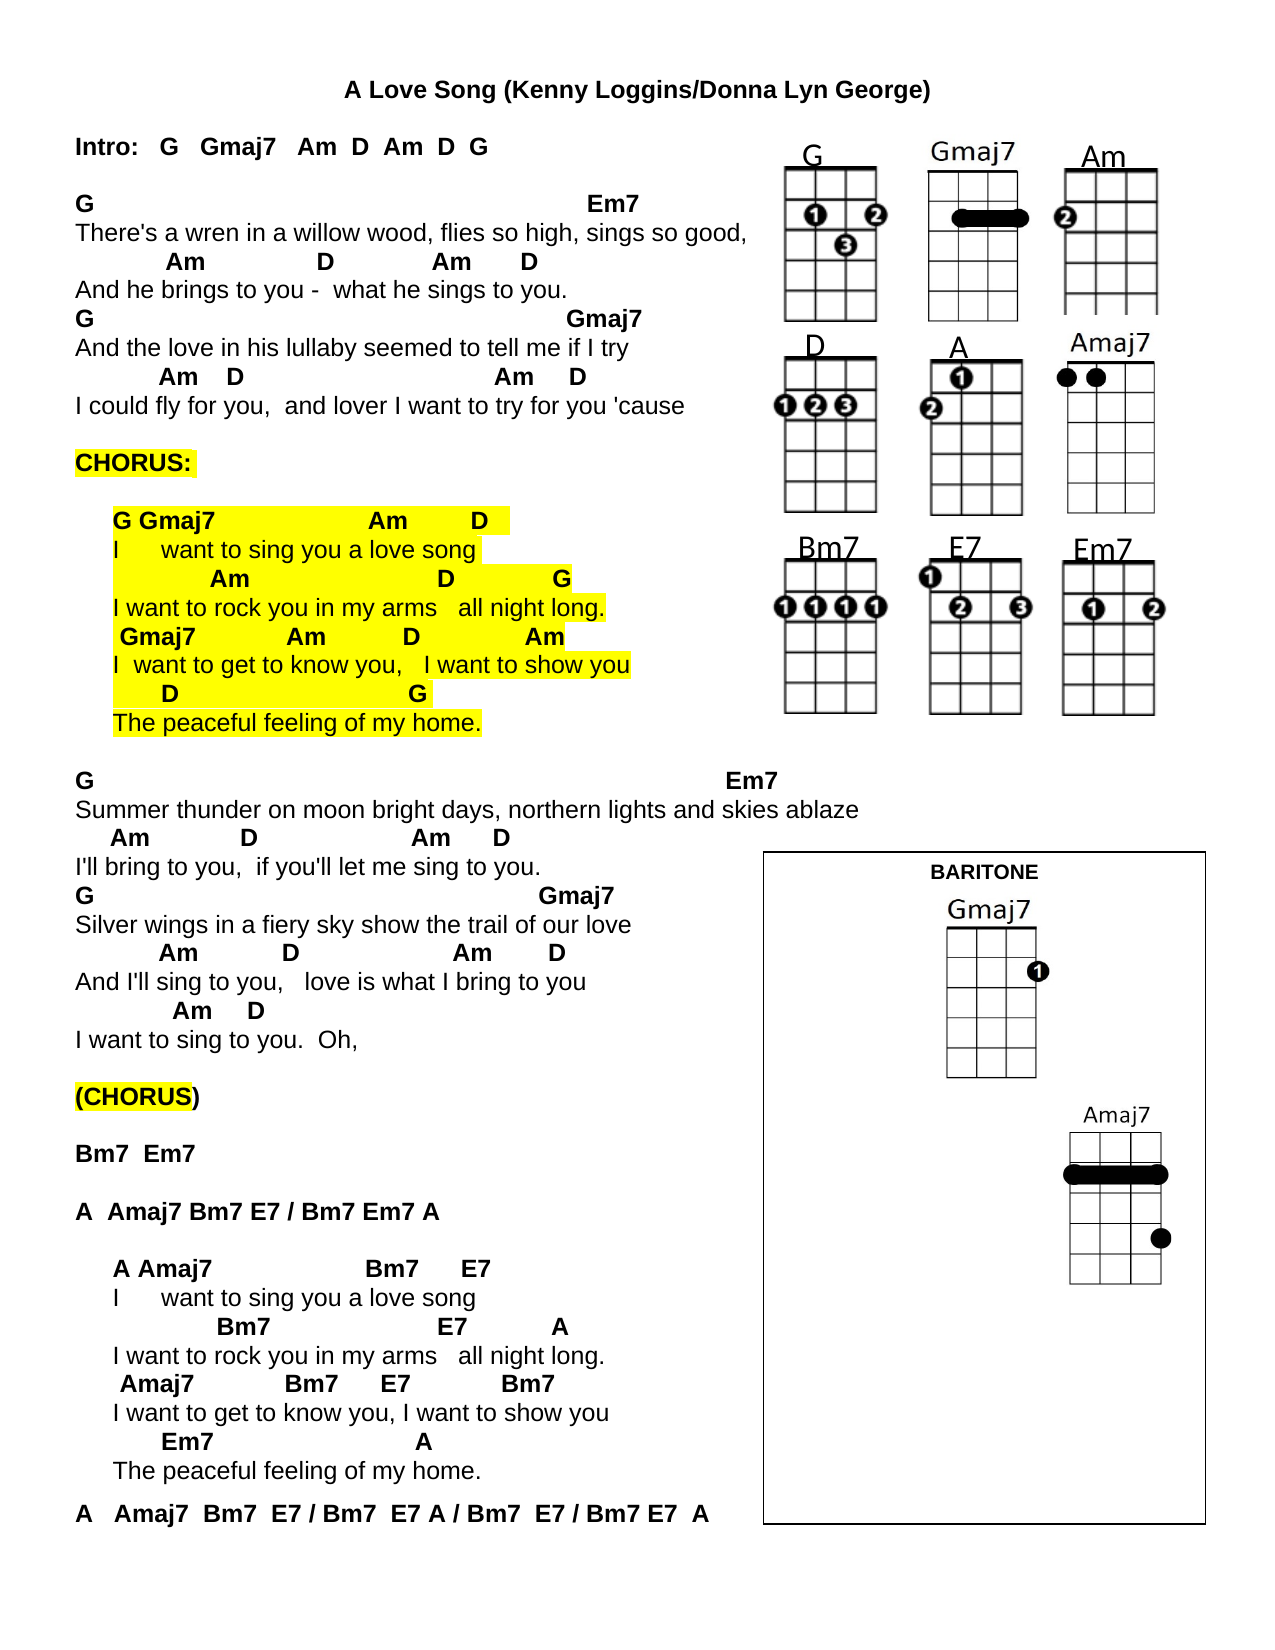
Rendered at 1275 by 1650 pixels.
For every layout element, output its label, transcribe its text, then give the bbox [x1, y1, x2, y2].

text And the love in his lullaby seemed to tell me if I try [75, 333, 1050, 362]
text [1036, 247, 1050, 276]
text A Love Song (Kenny Loggins/Donna Lyn George) [75, 75, 1200, 104]
text And I'll sing to you, love is what I bring to you [75, 967, 762, 996]
text I want to rock you in my arms all night long. [112, 1341, 762, 1369]
text G Gmaj7 [75, 304, 1050, 333]
text Intro: G Gmaj7 Am D Am D G [75, 132, 911, 161]
text Am D [75, 996, 762, 1025]
text [1036, 564, 1048, 593]
text I want to sing to you. Oh, [75, 1025, 762, 1054]
text [891, 622, 915, 651]
text G Gmaj7 [75, 881, 762, 910]
text [1172, 189, 1200, 218]
text Am D Am D [75, 938, 762, 967]
text I want to rock you in my arms all night long. [112, 593, 770, 622]
text G Gmaj7 Am D [112, 506, 1200, 535]
text Bm7 E7 A [112, 1312, 762, 1341]
text Em7 A [112, 1427, 762, 1456]
text Am D Am D [75, 247, 770, 276]
text A Amaj7 Bm7 E7 [112, 1254, 762, 1283]
text Summer thunder on moon bright days, northern lights and skies ablaze [75, 795, 1200, 823]
text [1037, 448, 1050, 478]
text Silver wings in a fiery sky show the trail of our love [75, 910, 762, 938]
text [891, 679, 915, 708]
text [1169, 679, 1200, 708]
text Am D G [112, 564, 770, 593]
text (CHORUS) [75, 1082, 762, 1111]
text D G [112, 679, 770, 708]
text Am D Am D [764, 853, 1205, 1523]
text [891, 247, 911, 276]
text And he brings to you - what he sings to you. [75, 276, 770, 304]
text There's a wren in a willow wood, flies so high, sings so good, [75, 218, 770, 247]
text Am D Am D [75, 823, 1200, 1524]
text Am D Am D [75, 362, 770, 391]
text A Amaj7 Bm7 E7 / Bm7 E7 A / Bm7 E7 / Bm7 E7 A [75, 1499, 1200, 1527]
text [1036, 189, 1050, 218]
text I want to sing you a love song [112, 535, 1200, 564]
text [1170, 448, 1200, 478]
text Gmaj7 Am D Am [112, 622, 770, 651]
text [1037, 362, 1050, 391]
text Intro: G Gmaj7 Am D Am D G [1036, 132, 1200, 161]
text I could fly for you, and lover I want to try for you 'cause [75, 391, 770, 420]
text A Amaj7 Bm7 E7 / Bm7 Em7 A [75, 1197, 762, 1226]
text I'll bring to you, if you'll let me sing to you. [75, 852, 762, 881]
text BARITONE [779, 860, 1190, 884]
text The peaceful feeling of my home. [112, 1456, 762, 1484]
text [1172, 247, 1200, 276]
text [1169, 564, 1200, 593]
text Bm7 Em7 [75, 1139, 762, 1168]
text [891, 189, 911, 218]
text [1170, 362, 1200, 391]
text CHORUS: [75, 448, 770, 478]
text [1170, 304, 1200, 333]
text G Em7 [75, 189, 770, 218]
text [1036, 622, 1048, 651]
text I want to sing you a love song [112, 1283, 762, 1312]
text I want to get to know you, I want to show you [112, 651, 770, 679]
text [1169, 622, 1200, 651]
text I want to get to know you, I want to show you [112, 1398, 762, 1427]
text [1036, 679, 1048, 708]
text The peaceful feeling of my home. [112, 708, 1200, 737]
text [891, 564, 915, 593]
text G Em7 [75, 766, 1200, 795]
text [891, 362, 916, 391]
text [891, 448, 916, 478]
text Amaj7 Bm7 E7 Bm7 [112, 1369, 762, 1398]
